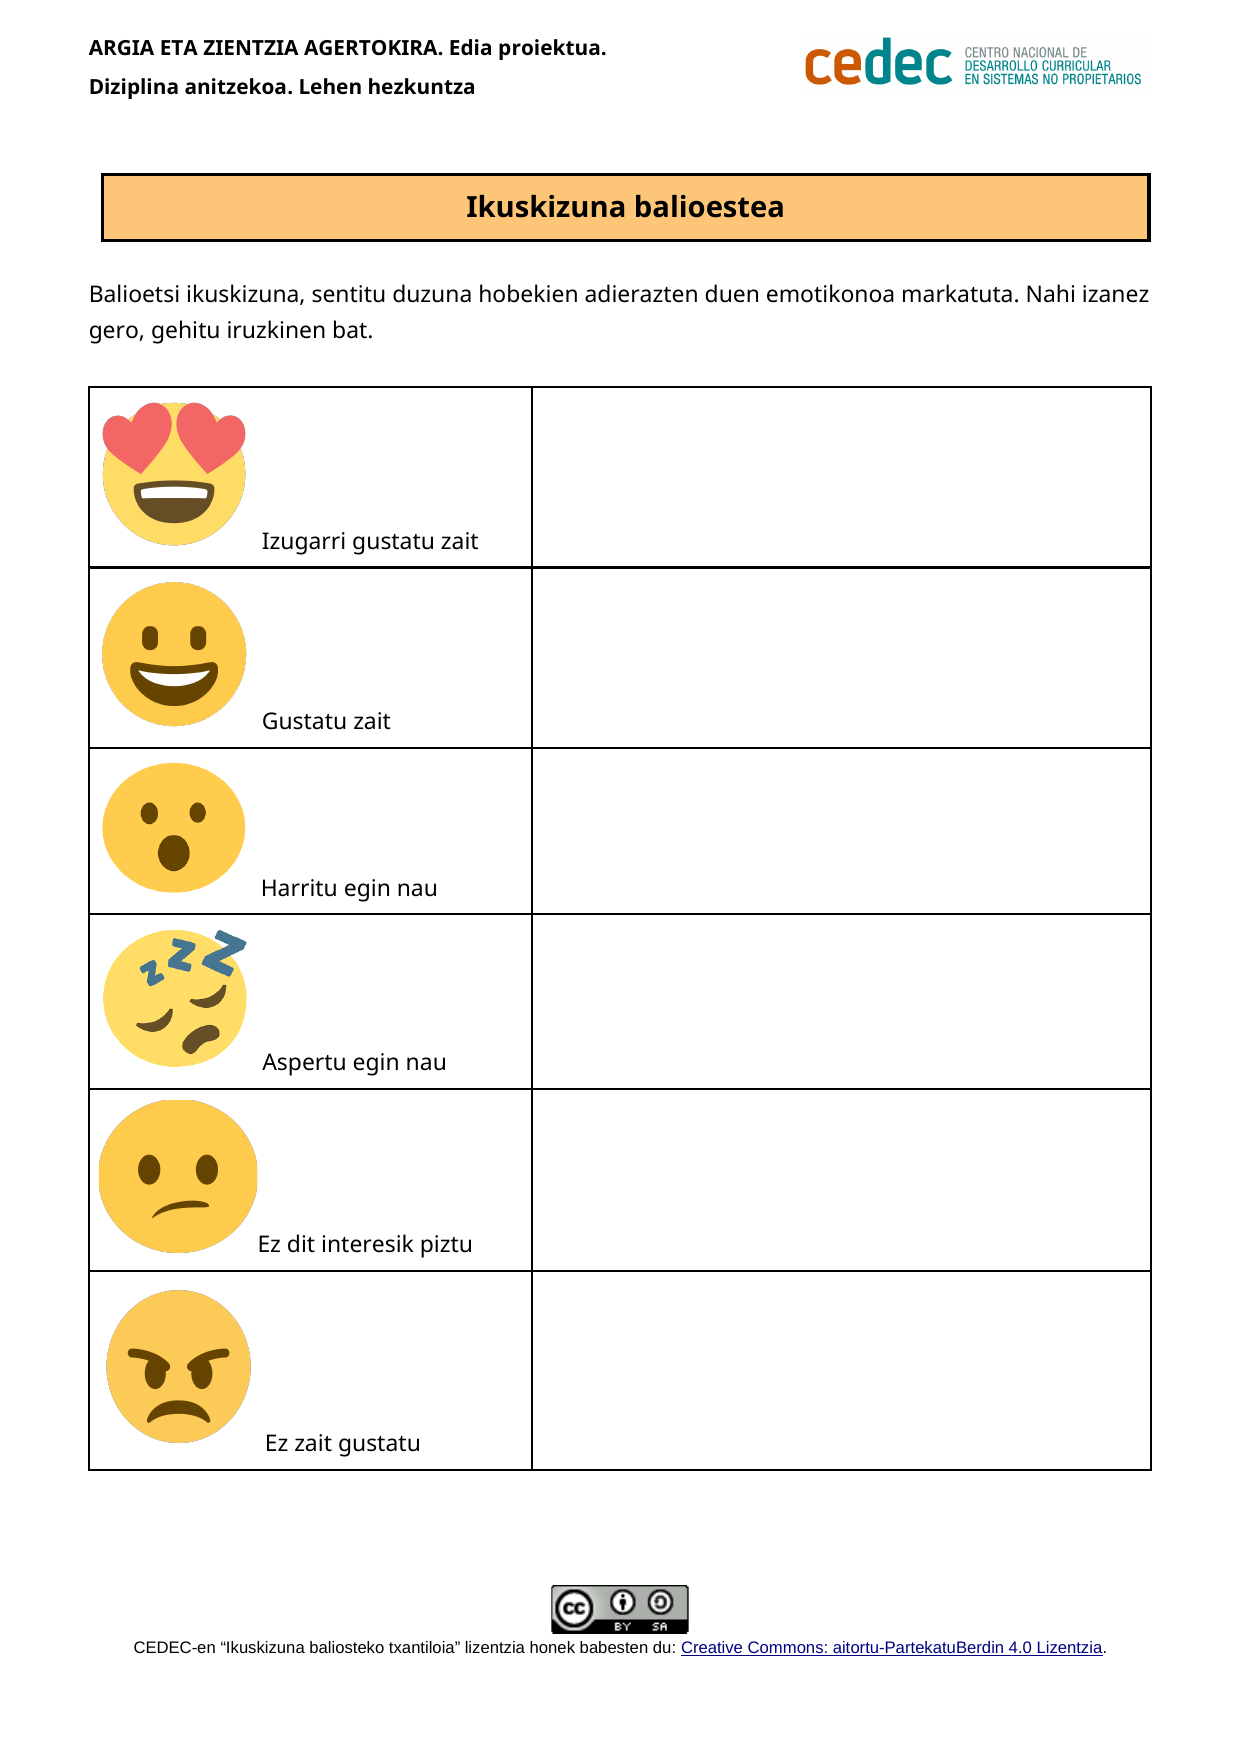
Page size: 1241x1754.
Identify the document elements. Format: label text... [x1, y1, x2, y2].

table_cell Aspertu egin nau [90, 915, 531, 1087]
table_cell [533, 1272, 1150, 1469]
table_cell Ez zait gustatu [90, 1272, 531, 1469]
picture [551, 1585, 689, 1634]
picture [98, 1100, 258, 1253]
table_cell Harritu egin nau [90, 749, 531, 913]
table_header [533, 388, 1150, 566]
table_cell [533, 915, 1150, 1087]
text Balioetsi ikuskizuna, sentitu duzuna hobekien adierazten duen emotikonoa markatuta. Nahi izanez gero, gehitu iruzkinen bat. [88, 278, 1152, 345]
table_cell [533, 1090, 1150, 1269]
picture [98, 925, 251, 1071]
picture [98, 398, 250, 550]
picture [803, 35, 1148, 93]
table_header Ikuskizuna balioestea [104, 176, 1147, 239]
table_cell [533, 749, 1150, 913]
picture [98, 1282, 259, 1452]
picture [98, 578, 250, 730]
table_cell [533, 569, 1150, 747]
picture [98, 759, 249, 896]
table_cell Ez dit interesik piztu [90, 1090, 531, 1269]
table_header Izugarri gustatu zait [90, 388, 531, 566]
table_cell Gustatu zait [90, 569, 531, 747]
